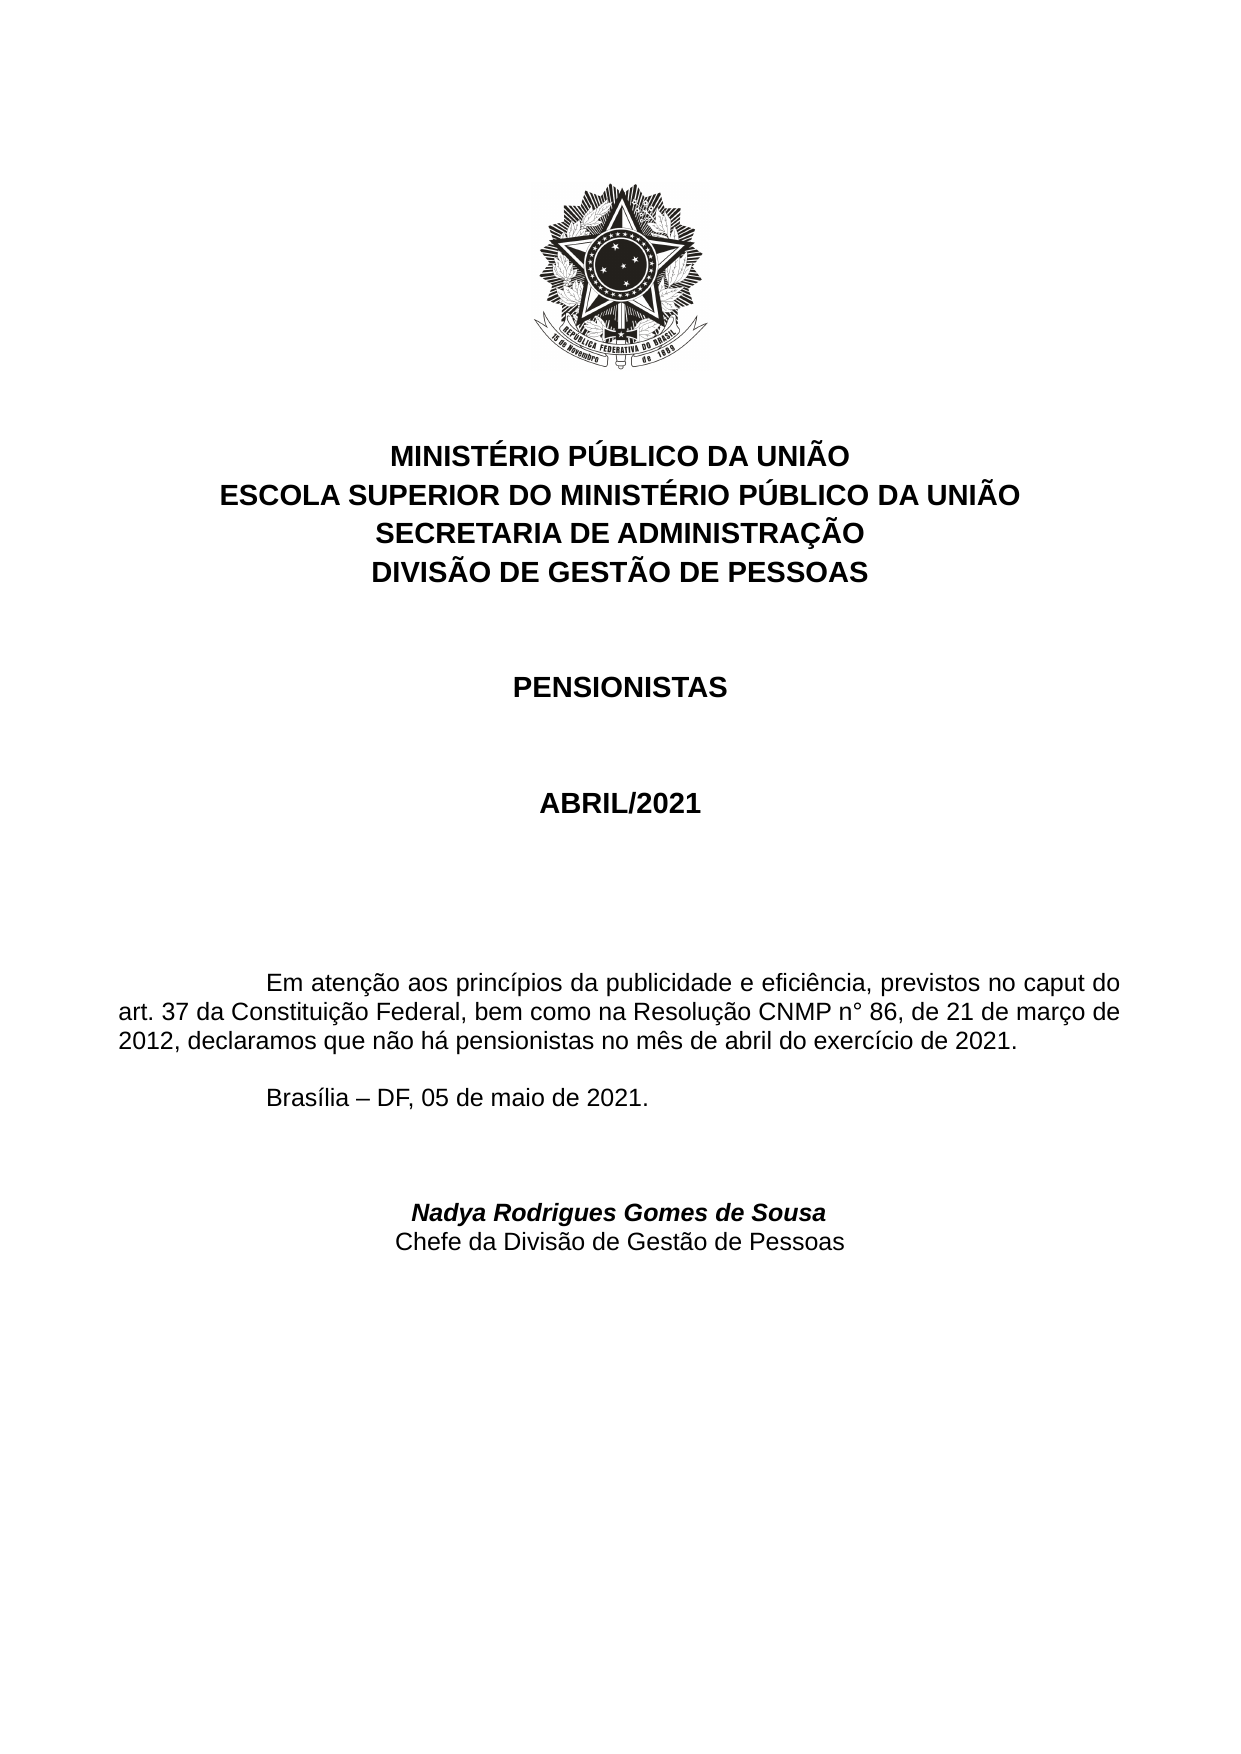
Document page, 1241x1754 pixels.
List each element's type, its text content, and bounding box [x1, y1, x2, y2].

text MINISTÉRIO PÚBLICO DA UNIÃO [118, 439, 1122, 473]
text DIVISÃO DE GESTÃO DE PESSOAS [118, 555, 1122, 588]
text Nadya Rodrigues Gomes de Sousa [118, 1198, 1122, 1227]
text PENSIONISTAS [118, 670, 1122, 704]
text Brasília – DF, 05 de maio de 2021. [118, 1083, 1122, 1112]
text ABRIL/2021 [118, 786, 1122, 819]
picture [530, 182, 710, 371]
text Chefe da Divisão de Gestão de Pessoas [118, 1227, 1122, 1256]
text Em atenção aos princípios da publicidade e eficiência, previstos no caput do art. 37 da Constituição Federal, bem como na Resolução CNMP n° 86, de 21 de março de 2012, declaramos que não há pensionistas no mês de abril do exercício de 2021. [118, 968, 1122, 1054]
text ESCOLA SUPERIOR DO MINISTÉRIO PÚBLICO DA UNIÃO [118, 478, 1122, 511]
text SECRETARIA DE ADMINISTRAÇÃO [118, 516, 1122, 550]
